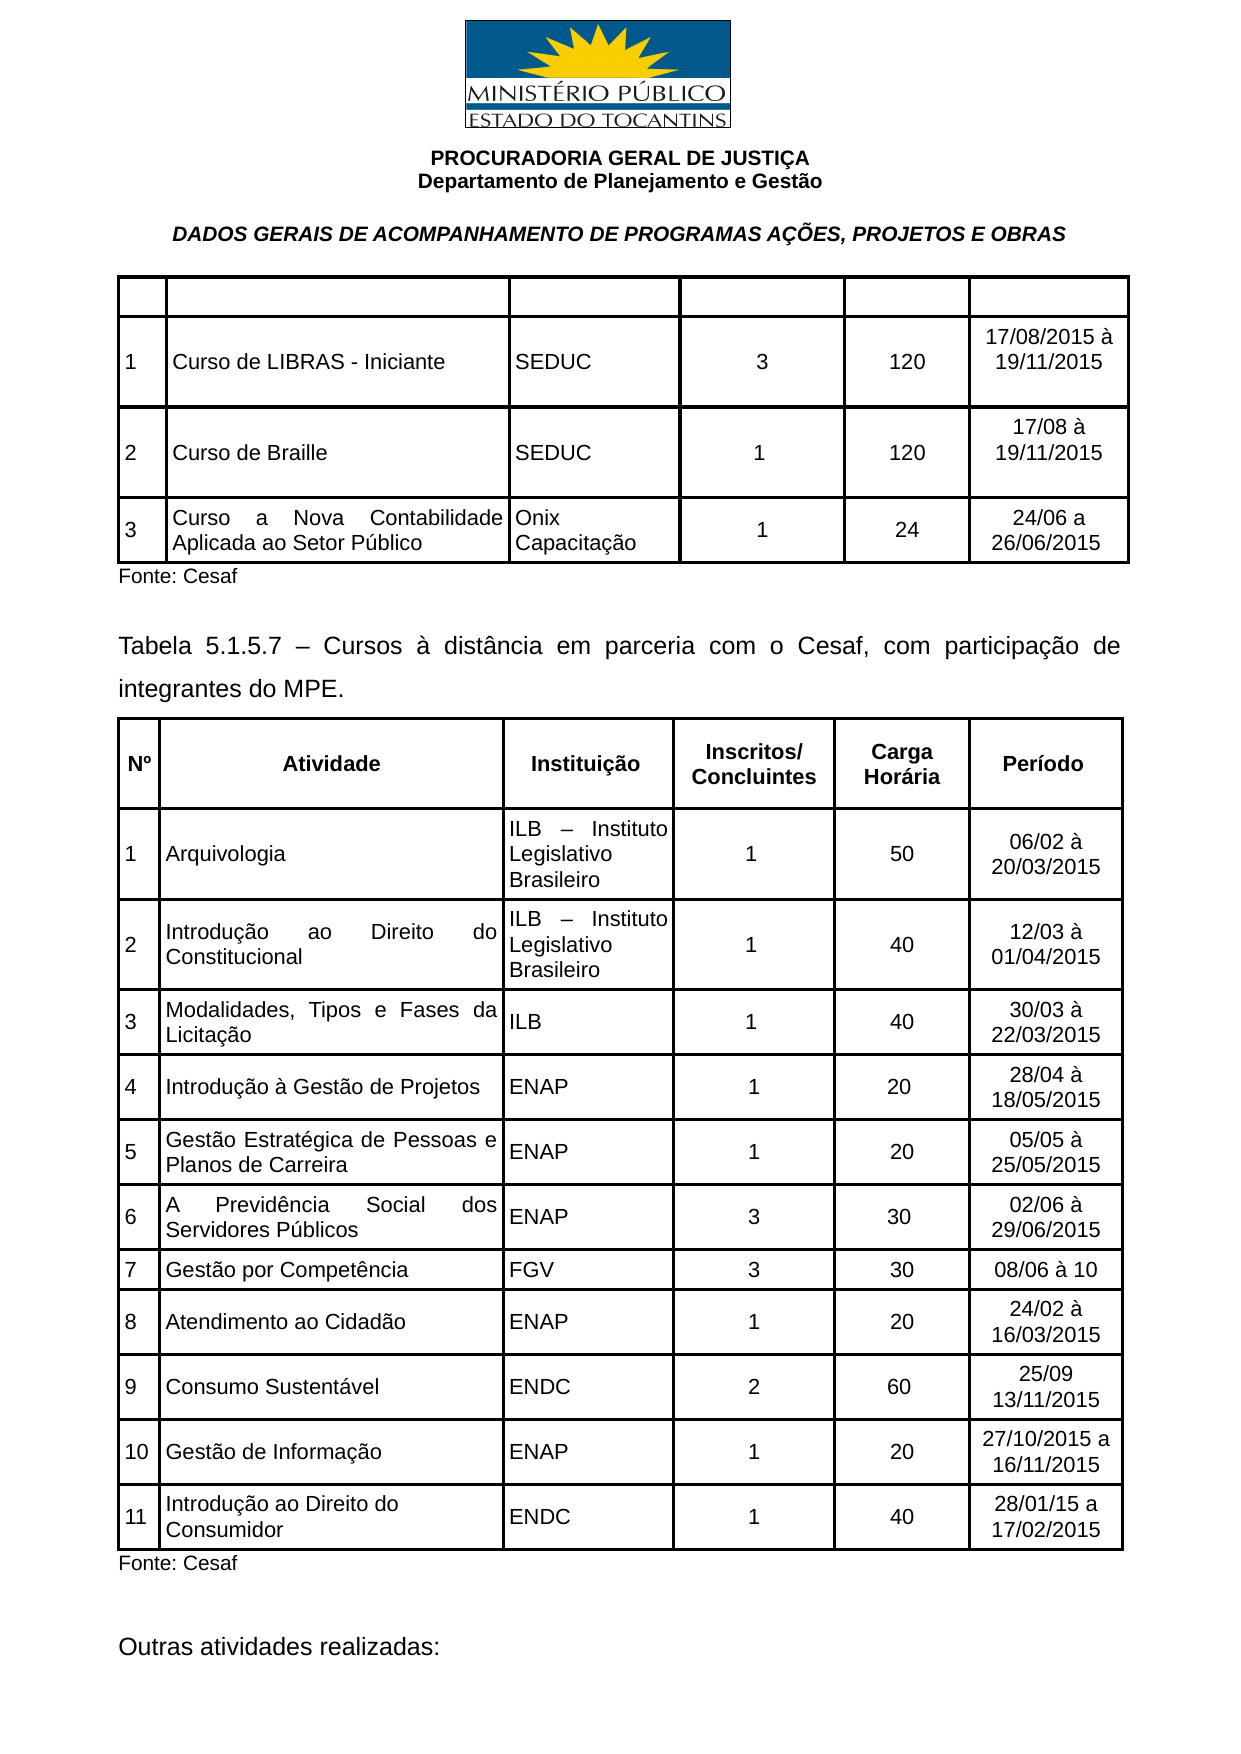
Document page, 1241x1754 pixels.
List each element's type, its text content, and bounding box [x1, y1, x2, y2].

table_cell ENAP [505, 1056, 672, 1118]
table_cell 24/02 à 16/03/2015 [971, 1291, 1121, 1352]
table_cell 20 [836, 1291, 968, 1352]
table_cell Curso de LIBRAS - Iniciante [168, 318, 508, 405]
table_cell A Previdência Social dos Servidores Públicos [161, 1186, 502, 1248]
table_cell 25/09 13/11/2015 [971, 1356, 1121, 1417]
table_cell 40 [836, 1486, 968, 1547]
table_cell 1 [675, 1486, 833, 1547]
table_cell ILB [505, 991, 672, 1053]
table_cell 4 [120, 1056, 158, 1118]
table_cell 17/08 à 19/11/2015 [971, 409, 1127, 496]
table_cell 40 [836, 991, 968, 1053]
table_cell 1 [675, 991, 833, 1053]
table_cell 3 [682, 318, 843, 405]
table_cell Introdução à Gestão de Projetos [161, 1056, 502, 1118]
table_cell 17/08/2015 à 19/11/2015 [971, 318, 1127, 405]
table_cell 1 [120, 810, 158, 897]
table_cell ENDC [505, 1356, 672, 1417]
table_cell 1 [682, 499, 843, 561]
text Fonte: Cesaf [118, 564, 1122, 588]
table_header Inscritos/ Concluintes [675, 720, 833, 807]
table_cell Consumo Sustentável [161, 1356, 502, 1417]
table_cell 2 [675, 1356, 833, 1417]
table_cell 1 [120, 318, 165, 405]
table_cell Introdução ao Direito do Consumidor [161, 1486, 502, 1547]
table_cell 1 [675, 1056, 833, 1118]
table_cell Gestão Estratégica de Pessoas e Planos de Carreira [161, 1121, 502, 1183]
table_cell 8 [120, 1291, 158, 1352]
table_cell 120 [846, 409, 968, 496]
table_cell 28/04 à 18/05/2015 [971, 1056, 1121, 1118]
table_cell 24/06 a 26/06/2015 [971, 499, 1127, 561]
table_header Instituição [505, 720, 672, 807]
table_cell 1 [675, 1121, 833, 1183]
table_cell ILB – Instituto Legislativo Brasileiro [505, 901, 672, 988]
table_cell 3 [675, 1251, 833, 1287]
table_cell 10 [120, 1421, 158, 1482]
table_cell Gestão por Competência [161, 1251, 502, 1287]
table_cell 20 [836, 1056, 968, 1118]
table_cell 06/02 à 20/03/2015 [971, 810, 1121, 897]
table_cell SEDUC [511, 409, 678, 496]
table_cell 30/03 à 22/03/2015 [971, 991, 1121, 1053]
table_cell 08/06 à 10 [971, 1251, 1121, 1287]
table_cell 9 [120, 1356, 158, 1417]
table_cell 1 [675, 810, 833, 897]
table_cell 27/10/2015 a 16/11/2015 [971, 1421, 1121, 1482]
table_cell Modalidades, Tipos e Fases da Licitação [161, 991, 502, 1053]
table_cell 24 [846, 499, 968, 561]
table_cell ENAP [505, 1291, 672, 1352]
table_cell ENAP [505, 1186, 672, 1248]
table_header [511, 279, 678, 315]
table_cell SEDUC [511, 318, 678, 405]
table_cell ILB – Instituto Legislativo Brasileiro [505, 810, 672, 897]
table_cell 40 [836, 901, 968, 988]
table_cell Curso a Nova Contabilidade Aplicada ao Setor Público [168, 499, 508, 561]
table_header Carga Horária [836, 720, 968, 807]
table_cell 1 [675, 901, 833, 988]
table_cell 1 [675, 1421, 833, 1482]
table_cell 11 [120, 1486, 158, 1547]
table_cell 20 [836, 1121, 968, 1183]
table_cell 20 [836, 1421, 968, 1482]
table_header Nº [120, 720, 158, 807]
picture [466, 21, 730, 127]
table_cell 2 [120, 409, 165, 496]
text Outras atividades realizadas: [118, 1632, 1122, 1661]
table_cell 7 [120, 1251, 158, 1287]
table_cell 3 [675, 1186, 833, 1248]
table_cell 120 [846, 318, 968, 405]
table_header [846, 279, 968, 315]
table_cell 5 [120, 1121, 158, 1183]
table_cell 02/06 à 29/06/2015 [971, 1186, 1121, 1248]
table_header [682, 279, 843, 315]
table_cell FGV [505, 1251, 672, 1287]
text Tabela 5.1.5.7 – Cursos à distância em parceria com o Cesaf, com participação de integrantes do MPE. [118, 631, 1122, 703]
table_cell Atendimento ao Cidadão [161, 1291, 502, 1352]
table_cell Curso de Braille [168, 409, 508, 496]
table_cell 6 [120, 1186, 158, 1248]
table_header Atividade [161, 720, 502, 807]
table_cell ENAP [505, 1121, 672, 1183]
table_cell 28/01/15 a 17/02/2015 [971, 1486, 1121, 1547]
table_header [168, 279, 508, 315]
table_cell Onix Capacitação [511, 499, 678, 561]
table_cell 50 [836, 810, 968, 897]
table_header Período [971, 720, 1121, 807]
table_cell 12/03 à 01/04/2015 [971, 901, 1121, 988]
table_cell Arquivologia [161, 810, 502, 897]
table_cell Introdução ao Direito do Constitucional [161, 901, 502, 988]
table_cell ENDC [505, 1486, 672, 1547]
table_cell Gestão de Informação [161, 1421, 502, 1482]
table_cell 1 [675, 1291, 833, 1352]
text Fonte: Cesaf [118, 1551, 1122, 1574]
table_cell 1 [682, 409, 843, 496]
table_header [971, 279, 1127, 315]
table_header [120, 279, 165, 315]
table_cell ENAP [505, 1421, 672, 1482]
table_cell 3 [120, 499, 165, 561]
table_cell 05/05 à 25/05/2015 [971, 1121, 1121, 1183]
table_cell 3 [120, 991, 158, 1053]
table_cell 2 [120, 901, 158, 988]
table_cell 30 [836, 1186, 968, 1248]
table_cell 30 [836, 1251, 968, 1287]
table_cell 60 [836, 1356, 968, 1417]
